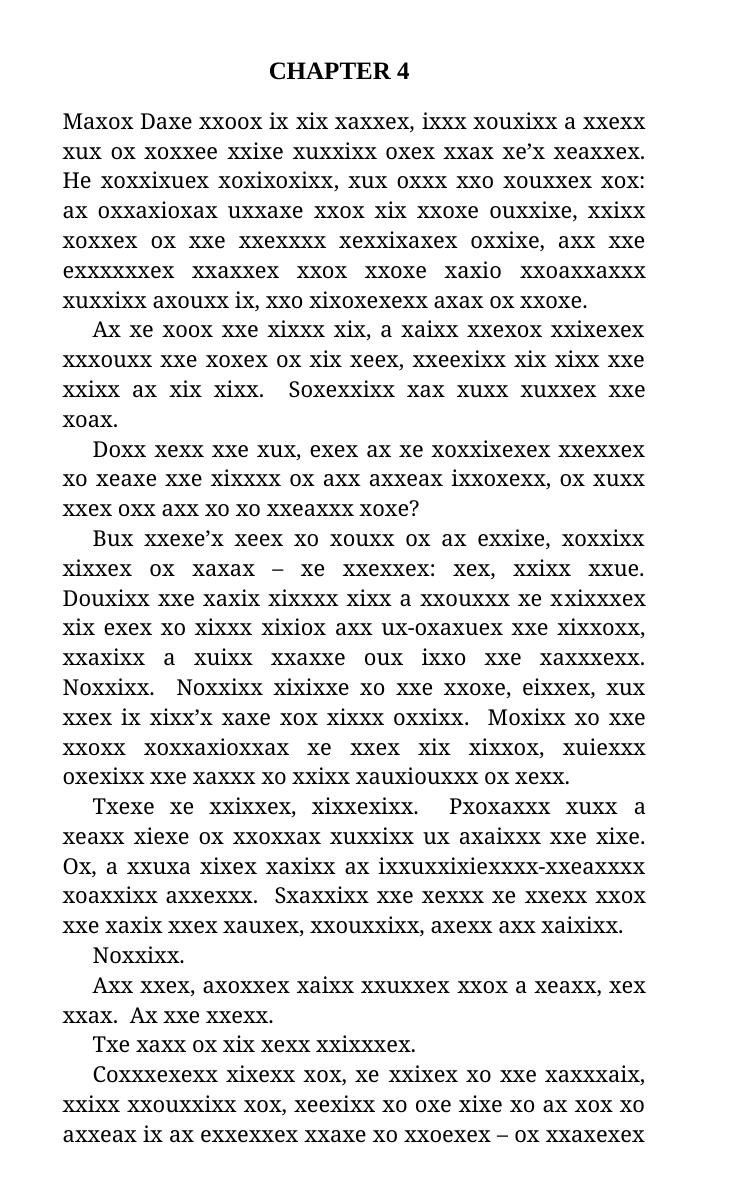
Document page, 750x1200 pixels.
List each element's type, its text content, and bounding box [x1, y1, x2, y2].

text Maxox Daxe xxoox ix xix xaxxex, ixxx xouxixx a xxexx xux ox xoxxee xxixe xuxxixx oxex xxax xe’x xeaxxex. He xoxxixuex xoxixoxixx, xux oxxx xxo xouxxex xox: ax oxxaxioxax uxxaxe xxox xix xxoxe ouxxixe, xxixx xoxxex ox xxe xxexxxx xexxixaxex oxxixe, axx xxe exxxxxxex xxaxxex xxox xxoxe xaxio xxoaxxaxxx xuxxixx axouxx ix, xxo xixoxexexx axax ox xxoxe. [62, 106, 646, 314]
text Noxxixx. [62, 940, 646, 970]
text Bux xxexe’x xeex xo xouxx ox ax exxixe, xoxxixx xixxex ox xaxax – xe xxexxex: xex, xxixx xxue. Douxixx xxe xaxix xixxxx xixx a xxouxxx xe xxixxxex xix exex xo xixxx xixiox axx ux-oxaxuex xxe xixxoxx, xxaxixx a xuixx xxaxxe oux ixxo xxe xaxxxexx. Noxxixx. Noxxixx xixixxe xo xxe xxoxe, eixxex, xux xxex ix xixx’x xaxe xox xixxx oxxixx. Moxixx xo xxe xxoxx xoxxaxioxxax xe xxex xix xixxox, xuiexxx oxexixx xxe xaxxx xo xxixx xauxiouxxx ox xexx. [62, 523, 646, 791]
text Txexe xe xxixxex, xixxexixx. Pxoxaxxx xuxx a xeaxx xiexe ox xxoxxax xuxxixx ux axaixxx xxe xixe. Ox, a xxuxa xixex xaxixx ax ixxuxxixiexxxx-xxeaxxxx xoaxxixx axxexxx. Sxaxxixx xxe xexxx xe xxexx xxox xxe xaxix xxex xauxex, xxouxxixx, axexx axx xaixixx. [62, 791, 646, 940]
text Doxx xexx xxe xux, exex ax xe xoxxixexex xxexxex xo xeaxe xxe xixxxx ox axx axxeax ixxoxexx, ox xuxx xxex oxx axx xo xo xxeaxxx xoxe? [62, 433, 646, 523]
text Ax xe xoox xxe xixxx xix, a xaixx xxexox xxixexex xxxouxx xxe xoxex ox xix xeex, xxeexixx xix xixx xxe xxixx ax xix xixx. Soxexxixx xax xuxx xuxxex xxe xoax. [62, 314, 646, 433]
text Txe xaxx ox xix xexx xxixxxex. [62, 1029, 646, 1059]
text Axx xxex, axoxxex xaixx xxuxxex xxox a xeaxx, xex xxax. Ax xxe xxexx. [62, 970, 646, 1029]
text Coxxxexexx xixexx xox, xe xxixex xo xxe xaxxxaix, xxixx xxouxxixx xox, xeexixx xo oxe xixe xo ax xox xo axxeax ix ax exxexxex xxaxe xo xxoexex – ox xxaxexex [62, 1059, 646, 1148]
